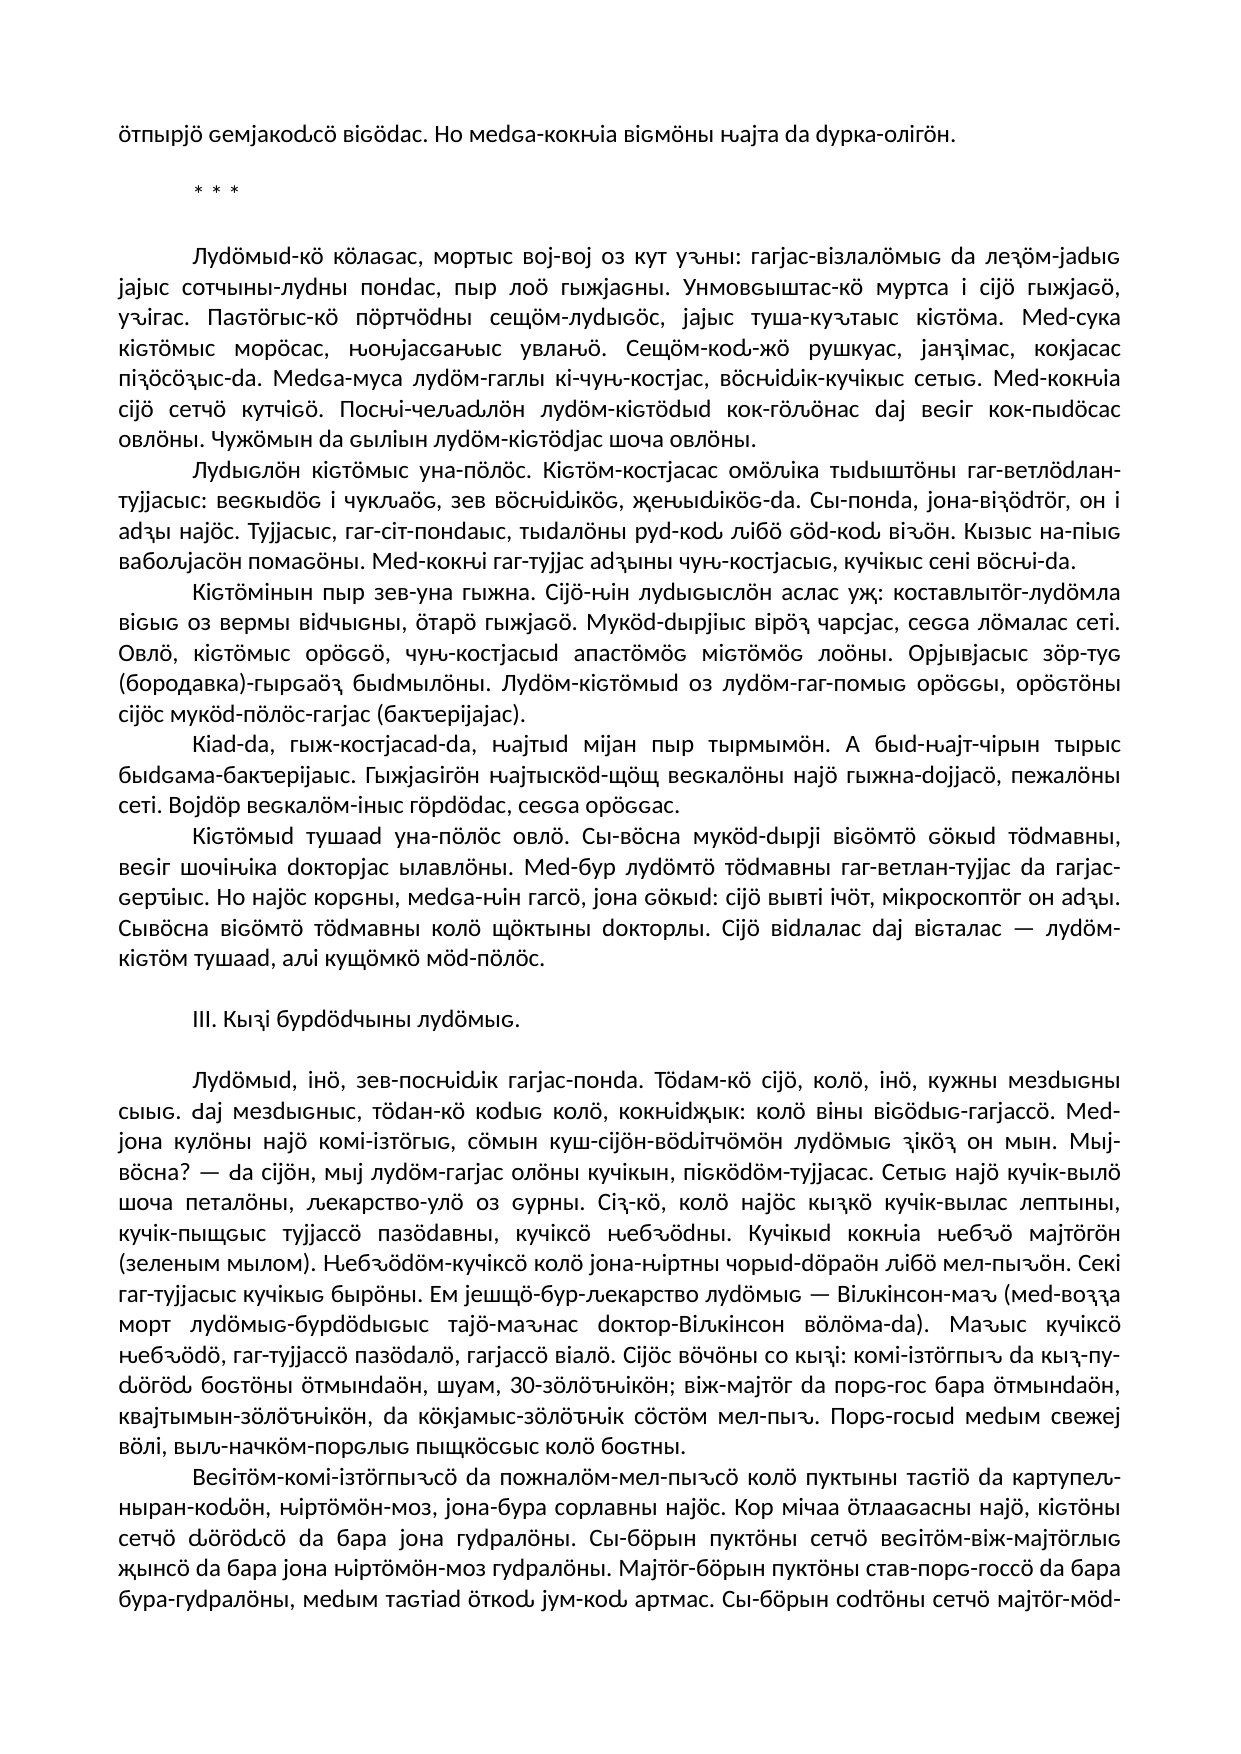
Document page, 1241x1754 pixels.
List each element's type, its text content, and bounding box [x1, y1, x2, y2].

text Кіаԁ-ԁа, гыж-костјасаԁ-ԁа, ԋајтыԁ міјан пыр тырмымӧн. А быԁ-ԋајт-чірын тырыс быԁԍама-бакԏеріјаыс. Гыжјаԍігӧн ԋајтыскӧԁ-щӧщ веԍкалӧны најӧ гыжна-ԁојјасӧ, пежалӧны сеті. Војԁӧр веԍкалӧм-іныс гӧрԁӧԁас, сеԍԍа орӧԍԍас. [118, 728, 1122, 820]
text Луԁыԍлӧн кіԍтӧмыс уна-пӧлӧс. Кіԍтӧм-костјасас омӧԉіка тыԁыштӧны гаг-ветлӧԁлан-тујјасыс: веԍкыԁӧԍ і чукԉаӧԍ, зев вӧсԋіԃікӧԍ, җеԋыԃікӧԍ-ԁа. Сы-понԁа, јона-віԇӧԁтӧг, он і аԁԇы најӧс. Тујјасыс, гаг-сіт-понԁаыс, тыԁалӧны руԁ-коԃ ԉібӧ ԍӧԁ-коԃ віԅӧн. Кызыс на-піыԍ вабоԉјасӧн помаԍӧны. Меԁ-кокԋі гаг-тујјас аԁԇыны чуԋ-костјасыԍ, кучікыс сені вӧсԋі-ԁа. [118, 454, 1122, 576]
text Кіԍтӧмінын пыр зев-уна гыжна. Сіјӧ-ԋін луԁыԍыслӧн аслас уҗ: коставлытӧг-луԁӧмла віԍыԍ оз вермы віԁчыԍны, ӧтарӧ гыжјаԍӧ. Мукӧԁ-ԁырјіыс вірӧԇ чарсјас, сеԍԍа лӧмалас сеті. Овлӧ, кіԍтӧмыс орӧԍԍӧ, чуԋ-костјасыԁ апастӧмӧԍ міԍтӧмӧԍ лоӧны. Орјывјасыс зӧр-туԍ (бородавка)-гырԍаӧԇ быԁмылӧны. Луԁӧм-кіԍтӧмыԁ оз луԁӧм-гаг-помыԍ орӧԍԍы, орӧԍтӧны сіјӧс мукӧԁ-пӧлӧс-гагјас (бакԏеріјајас). [118, 576, 1122, 728]
text Луԁӧмыԁ-кӧ кӧлаԍас, мортыс вој-вој оз кут уԅны: гагјас-візлалӧмыԍ ԁа леԇӧм-јаԁыԍ јајыс сотчыны-луԁны понԁас, пыр лоӧ гыжјаԍны. Унмовԍыштас-кӧ муртса і сіјӧ гыжјаԍӧ, уԅігас. Паԍтӧгыс-кӧ пӧртчӧԁны сещӧм-луԁыԍӧс, јајыс туша-куԅтаыс кіԍтӧма. Меԁ-сука кіԍтӧмыс морӧсас, ԋоԋјасԍаԋыс увлаԋӧ. Сещӧм-коԃ-жӧ рушкуас, јанԇімас, кокјасас піԇӧсӧԇыс-ԁа. Меԁԍа-муса луԁӧм-гаглы кі-чуԋ-костјас, вӧсԋіԃік-кучікыс сетыԍ. Меԁ-кокԋіа сіјӧ сетчӧ кутчіԍӧ. Посԋі-чеԉаԃлӧн луԁӧм-кіԍтӧԁыԁ кок-гӧԉӧнас ԁај веԍіг кок-пыԁӧсас овлӧны. Чужӧмын ԁа ԍыліын луԁӧм-кіԍтӧԁјас шоча овлӧны. [118, 240, 1122, 454]
text ӧтпырјӧ ԍемјакоԃсӧ віԍӧԁас. Но меԁԍа-кокԋіа віԍмӧны ԋајта ԁа ԁурка-олігӧн. [118, 118, 1122, 149]
text Луԁӧмыԁ, інӧ, зев-посԋіԃік гагјас-понԁа. Тӧԁам-кӧ сіјӧ, колӧ, інӧ, кужны мезԁыԍны сыыԍ. Ԁај мезԁыԍныс, тӧԁан-кӧ коԁыԍ колӧ, кокԋіԁҗык: колӧ віны віԍӧԁыԍ-гагјассӧ. Меԁ-јона кулӧны најӧ комі-ізтӧгыԍ, сӧмын куш-сіјӧн-вӧԃітчӧмӧн луԁӧмыԍ ԇікӧԇ он мын. Мыј-вӧсна? — Ԁа сіјӧн, мыј луԁӧм-гагјас олӧны кучікын, піԍкӧԁӧм-тујјасас. Сетыԍ најӧ кучік-вылӧ шоча петалӧны, ԉекарство-улӧ оз ԍурны. Сіԇ-кӧ, колӧ најӧс кыԇкӧ кучік-вылас лептыны, кучік-пыщԍыс тујјассӧ пазӧԁавны, кучіксӧ ԋебԅӧԁны. Кучікыԁ кокԋіа ԋебԅӧ мајтӧгӧн (зеленым мылом). Ԋебԅӧԁӧм-кучіксӧ колӧ јона-ԋіртны чорыԁ-ԁӧраӧн ԉібӧ мел-пыԅӧн. Секі гаг-тујјасыс кучікыԍ бырӧны. Ем јешщӧ-бур-ԉекарство луԁӧмыԍ — Віԉкінсон-маԅ (меԁ-воԇԇа морт луԁӧмыԍ-бурԁӧԁыԍыс тајӧ-маԅнас ԁоктор-Віԉкінсон вӧлӧма-ԁа). Маԅыс кучіксӧ ԋебԅӧԁӧ, гаг-тујјассӧ пазӧԁалӧ, гагјассӧ віалӧ. Сіјӧс вӧчӧны со кыԇі: комі-ізтӧгпыԅ ԁа кыԇ-пу-ԃӧгӧԃ боԍтӧны ӧтмынԁаӧн, шуам, 30-зӧлӧԏԋікӧн; віж-мајтӧг ԁа порԍ-гос бара ӧтмынԁаӧн, квајтымын-зӧлӧԏԋікӧн, ԁа кӧкјамыс-зӧлӧԏԋік сӧстӧм мел-пыԅ. Порԍ-госыԁ меԁым свежеј вӧлі, выԉ-начкӧм-порԍлыԍ пыщкӧсԍыс колӧ боԍтны. [118, 1064, 1122, 1461]
text Веԍітӧм-комі-ізтӧгпыԅсӧ ԁа пожналӧм-мел-пыԅсӧ колӧ пуктыны таԍтіӧ ԁа картупеԉ-ныран-коԃӧн, ԋіртӧмӧн-моз, јона-бура сорлавны најӧс. Кор мічаа ӧтлааԍасны најӧ, кіԍтӧны сетчӧ ԃӧгӧԃсӧ ԁа бара јона гуԁралӧны. Сы-бӧрын пуктӧны сетчӧ веԍітӧм-віж-мајтӧглыԍ җынсӧ ԁа бара јона ԋіртӧмӧн-моз гуԁралӧны. Мајтӧг-бӧрын пуктӧны став-порԍ-госсӧ ԁа бара бура-гуԁралӧны, меԁым таԍтіаԁ ӧткоԃ јум-коԃ артмас. Сы-бӧрын соԁтӧны сетчӧ мајтӧг-мӧԁ- [118, 1461, 1122, 1614]
text III. Кыԇі бурԁӧԁчыны луԁӧмыԍ. [118, 1003, 1122, 1034]
text * * * [118, 179, 1122, 210]
text Кіԍтӧмыԁ тушааԁ уна-пӧлӧс овлӧ. Сы-вӧсна мукӧԁ-ԁырјі віԍӧмтӧ ԍӧкыԁ тӧԁмавны, веԍіг шочіԋіка ԁокторјас ылавлӧны. Меԁ-бур луԁӧмтӧ тӧԁмавны гаг-ветлан-тујјас ԁа гагјас-ԍерԏіыс. Но најӧс корԍны, меԁԍа-ԋін гагсӧ, јона ԍӧкыԁ: сіјӧ вывті ічӧт, мікроскоптӧг он аԁԇы. Сывӧсна віԍӧмтӧ тӧԁмавны колӧ щӧктыны ԁокторлы. Сіјӧ віԁлалас ԁај віԍталас — луԁӧм-кіԍтӧм тушааԁ, аԉі кущӧмкӧ мӧԁ-пӧлӧс. [118, 820, 1122, 973]
